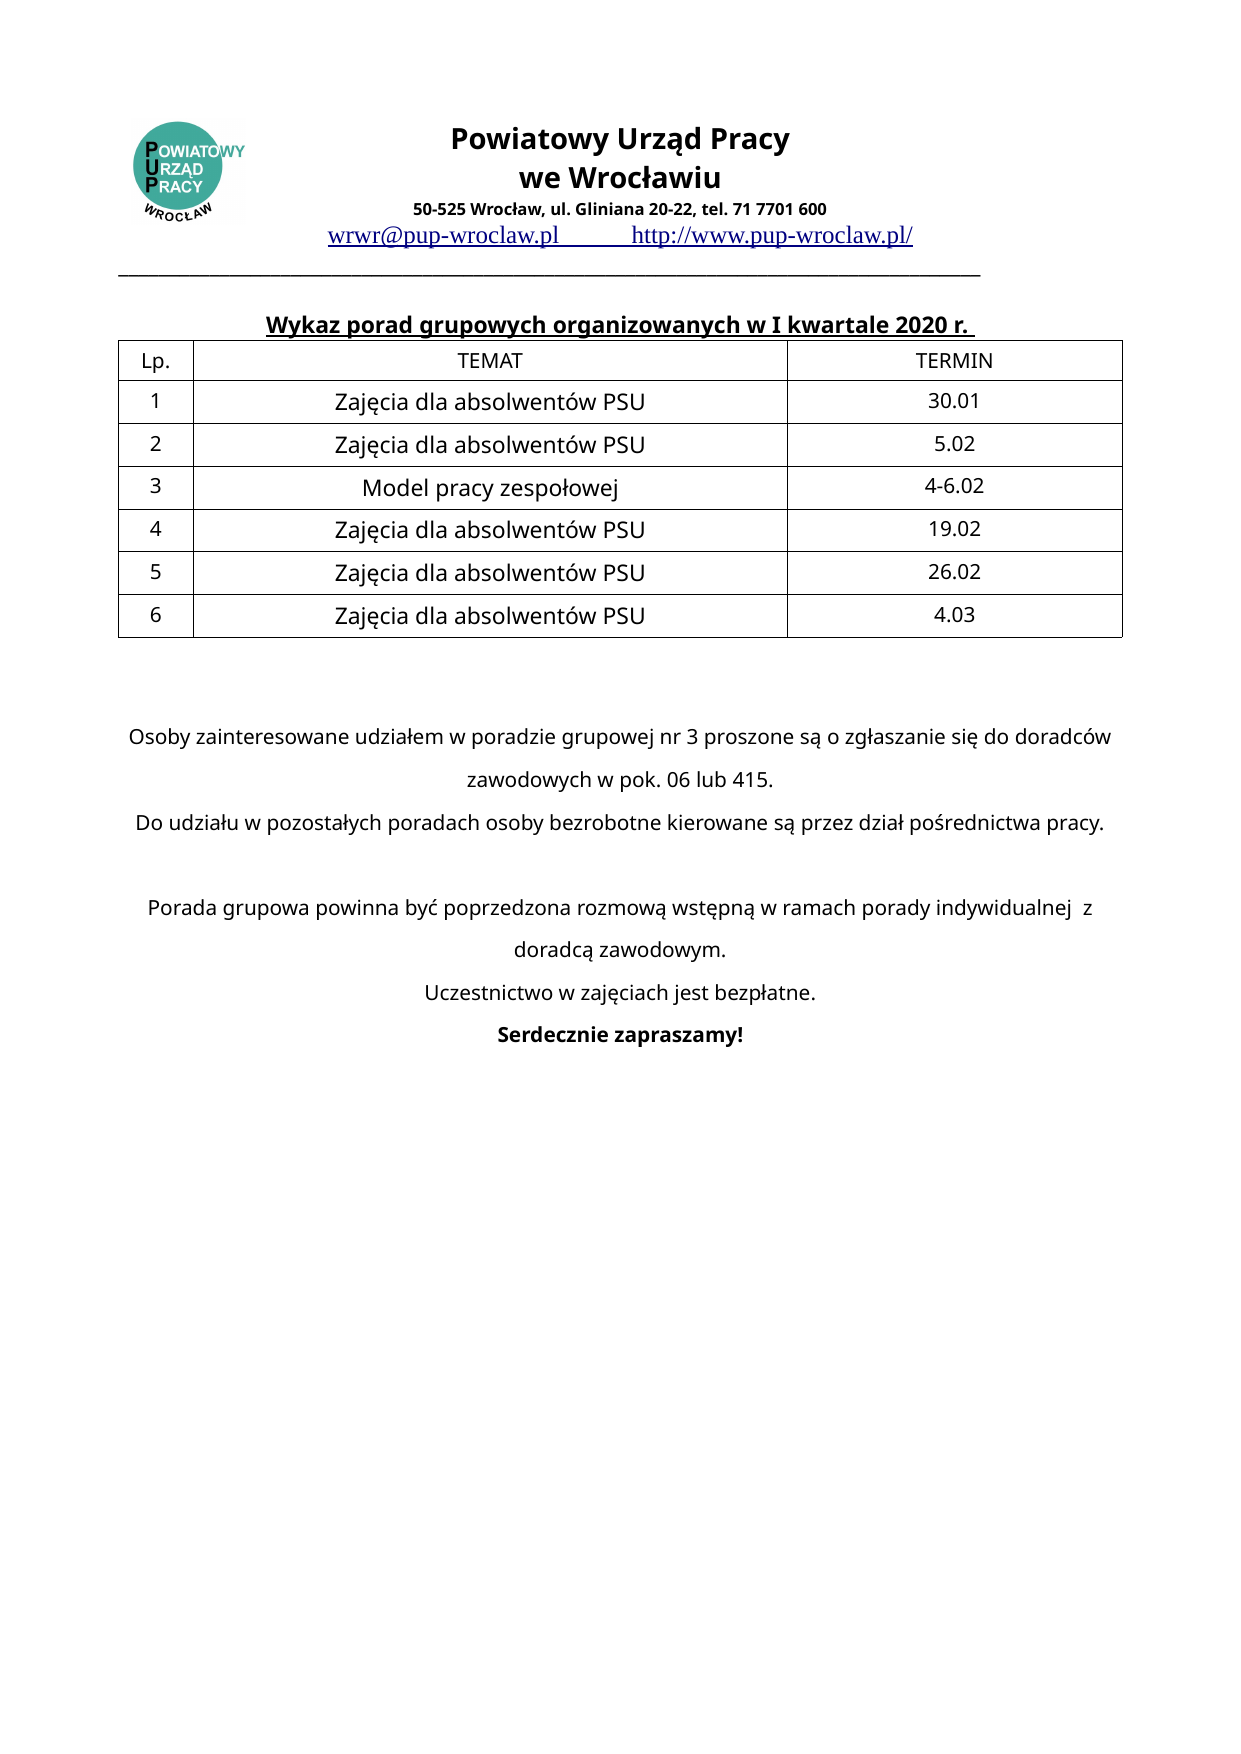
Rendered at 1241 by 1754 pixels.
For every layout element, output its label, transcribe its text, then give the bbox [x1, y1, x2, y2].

table_cell Zajęcia dla absolwentów PSU [194, 381, 787, 423]
table_cell 4 [119, 510, 193, 551]
table_cell Zajęcia dla absolwentów PSU [194, 552, 787, 594]
table_cell 3 [119, 467, 193, 509]
table_cell 4.03 [788, 595, 1122, 637]
table_cell Zajęcia dla absolwentów PSU [194, 510, 787, 551]
table_cell 5 [119, 552, 193, 594]
text wrwr@pup-wroclaw.pl http://www.pup-wroclaw.pl/ [118, 220, 1122, 249]
text _____________________________________________________________________________________ [118, 249, 1122, 280]
table_cell 6 [119, 595, 193, 637]
table_header TERMIN [788, 341, 1122, 380]
text [118, 118, 130, 158]
text Porada grupowa powinna być poprzedzona rozmową wstępną w ramach porady indywidualnej z doradcą zawodowym. [118, 893, 1122, 964]
text Serdecznie zapraszamy! [118, 1021, 1122, 1049]
table_cell 19.02 [788, 510, 1122, 551]
table_header TEMAT [194, 341, 787, 380]
text Osoby zainteresowane udziałem w poradzie grupowej nr 3 proszone są o zgłaszanie się do doradców zawodowych w pok. 06 lub 415. [118, 722, 1122, 793]
table_cell 2 [119, 424, 193, 466]
text Powiatowy Urząd Pracy [247, 118, 1122, 158]
text Do udziału w pozostałych poradach osoby bezrobotne kierowane są przez dział pośrednictwa pracy. [118, 808, 1122, 836]
text we Wrocławiu [247, 158, 1122, 197]
table_cell 30.01 [788, 381, 1122, 423]
text 50-525 Wrocław, ul. Gliniana 20-22, tel. 71 7701 600 [247, 197, 1122, 220]
table_cell 5.02 [788, 424, 1122, 466]
table_cell 1 [119, 381, 193, 423]
table_header Lp. [119, 341, 193, 380]
text Wykaz porad grupowych organizowanych w I kwartale 2020 r. [118, 309, 1122, 340]
table_cell 26.02 [788, 552, 1122, 594]
picture [131, 118, 246, 225]
table_cell 4-6.02 [788, 467, 1122, 509]
table_cell Zajęcia dla absolwentów PSU [194, 595, 787, 637]
table_cell Model pracy zespołowej [194, 467, 787, 509]
table_cell Zajęcia dla absolwentów PSU [194, 424, 787, 466]
text [118, 158, 130, 197]
text Uczestnictwo w zajęciach jest bezpłatne. [118, 978, 1122, 1006]
